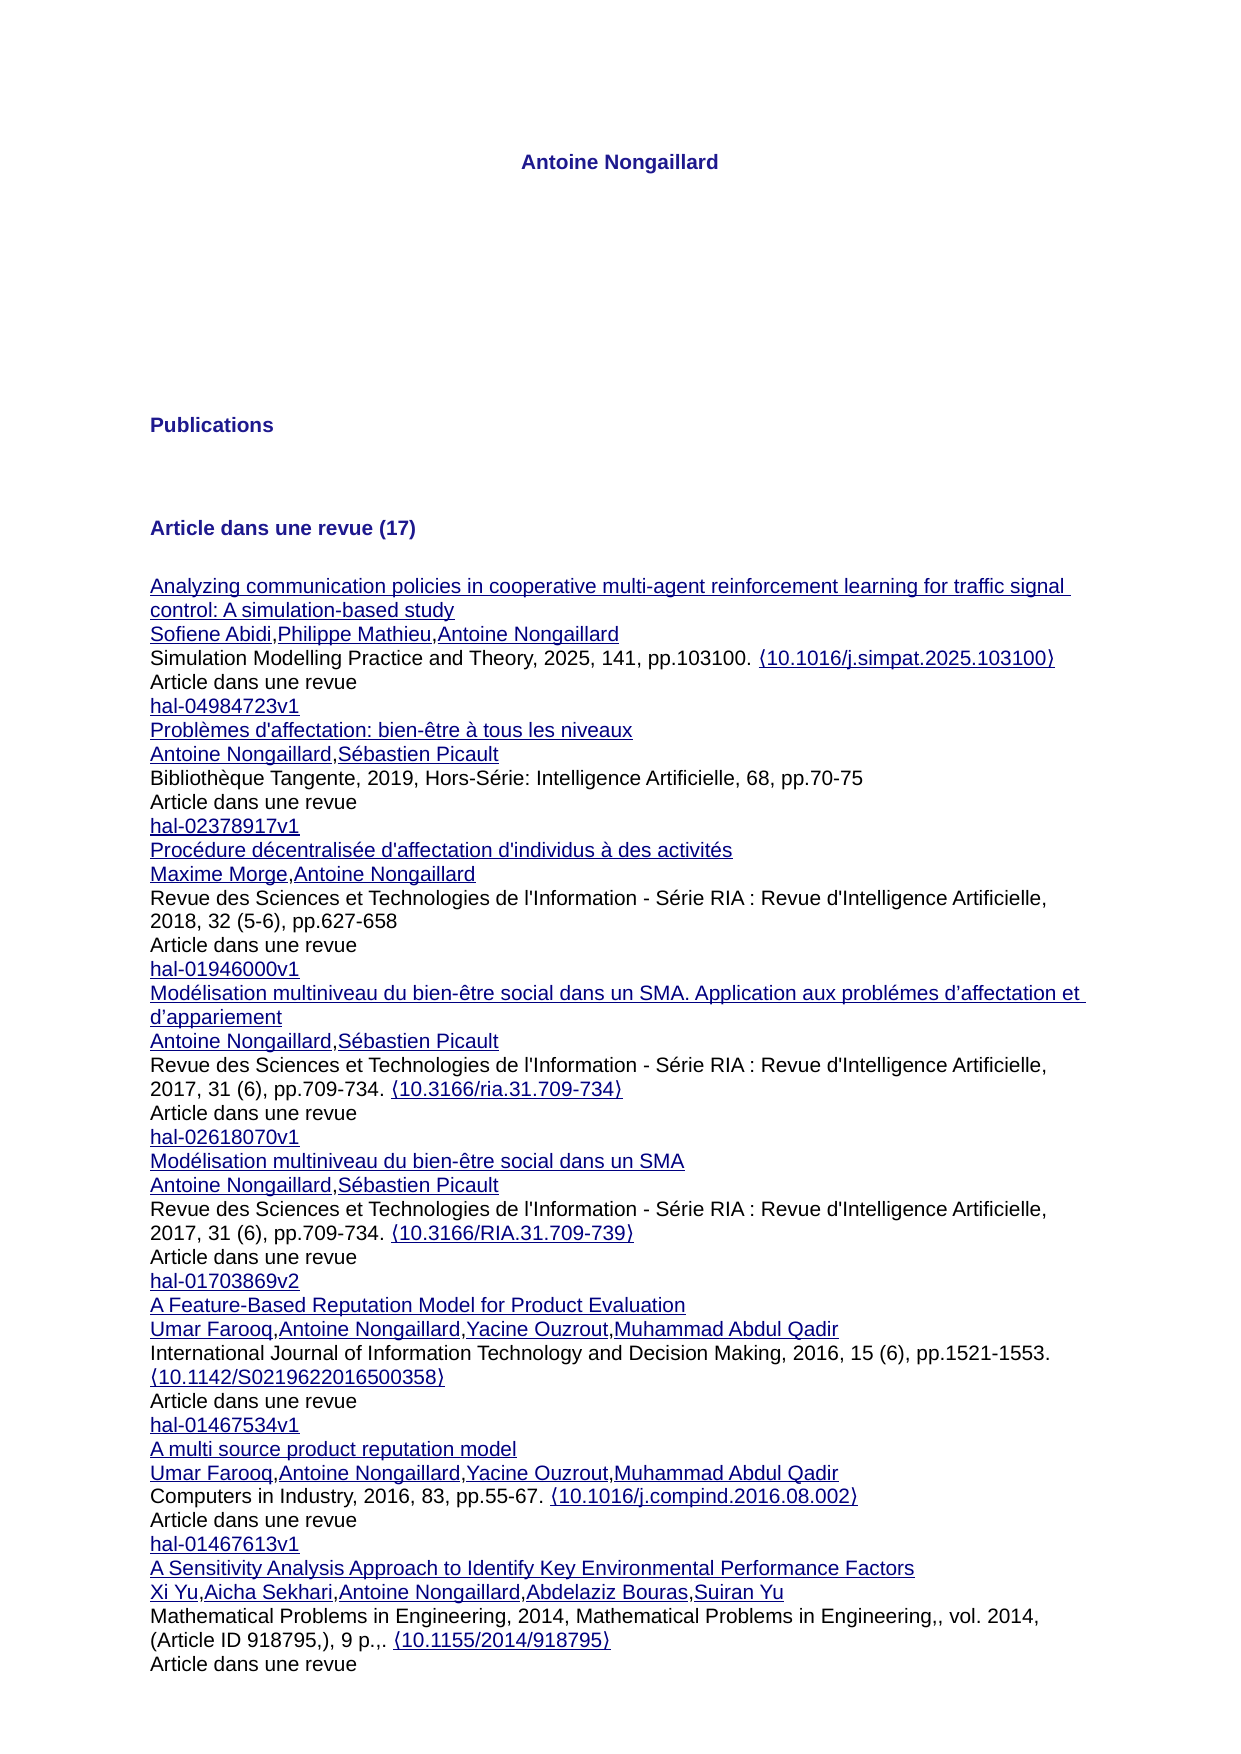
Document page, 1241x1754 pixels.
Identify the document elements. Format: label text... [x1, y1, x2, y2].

subtitle Publications [150, 412, 1090, 436]
table_cell Modélisation multiniveau du bien-être social dans un SMA Antoine Nongaillard,Sébastien Picault Revue des Sciences et Technologies de l'Information - Série RIA : Revue d'Intelligence Artificielle, 2017, 31 (6), pp.709-734. ⟨10.3166/RIA.31.709-739⟩ Article dans une revue hal-01703869v2 [150, 1149, 1090, 1293]
table_cell A Feature-Based Reputation Model for Product Evaluation Umar Farooq,Antoine Nongaillard,Yacine Ouzrout,Muhammad Abdul Qadir International Journal of Information Technology and Decision Making, 2016, 15 (6), pp.1521-1553. ⟨10.1142/S0219622016500358⟩ Article dans une revue hal-01467534v1 [150, 1293, 1090, 1436]
subtitle Article dans une revue (17) [150, 516, 1090, 539]
table_cell Modélisation multiniveau du bien-être social dans un SMA. Application aux problémes d’affectation et d’appariement Antoine Nongaillard,Sébastien Picault Revue des Sciences et Technologies de l'Information - Série RIA : Revue d'Intelligence Artificielle, 2017, 31 (6), pp.709-734. ⟨10.3166/ria.31.709-734⟩ Article dans une revue hal-02618070v1 [150, 981, 1090, 1149]
subtitle Antoine Nongaillard [150, 150, 1090, 174]
table_cell Problèmes d'affectation: bien-être à tous les niveaux Antoine Nongaillard,Sébastien Picault Bibliothèque Tangente, 2019, Hors-Série: Intelligence Artificielle, 68, pp.70-75 Article dans une revue hal-02378917v1 [150, 718, 1090, 837]
table_header Analyzing communication policies in cooperative multi-agent reinforcement learning for traffic signal control: A simulation-based study Sofiene Abidi,Philippe Mathieu,Antoine Nongaillard Simulation Modelling Practice and Theory, 2025, 141, pp.103100. ⟨10.1016/j.simpat.2025.103100⟩ Article dans une revue hal-04984723v1 [150, 574, 1090, 718]
table_cell A Sensitivity Analysis Approach to Identify Key Environmental Performance Factors Xi Yu,Aicha Sekhari,Antoine Nongaillard,Abdelaziz Bouras,Suiran Yu Mathematical Problems in Engineering, 2014, Mathematical Problems in Engineering,, vol. 2014, (Article ID 918795,), 9 p.,. ⟨10.1155/2014/918795⟩ Article dans une revue [150, 1556, 1090, 1676]
table_cell A multi source product reputation model Umar Farooq,Antoine Nongaillard,Yacine Ouzrout,Muhammad Abdul Qadir Computers in Industry, 2016, 83, pp.55-67. ⟨10.1016/j.compind.2016.08.002⟩ Article dans une revue hal-01467613v1 [150, 1436, 1090, 1556]
table_cell Procédure décentralisée d'affectation d'individus à des activités Maxime Morge,Antoine Nongaillard Revue des Sciences et Technologies de l'Information - Série RIA : Revue d'Intelligence Artificielle, 2018, 32 (5-6), pp.627-658 Article dans une revue hal-01946000v1 [150, 838, 1090, 981]
